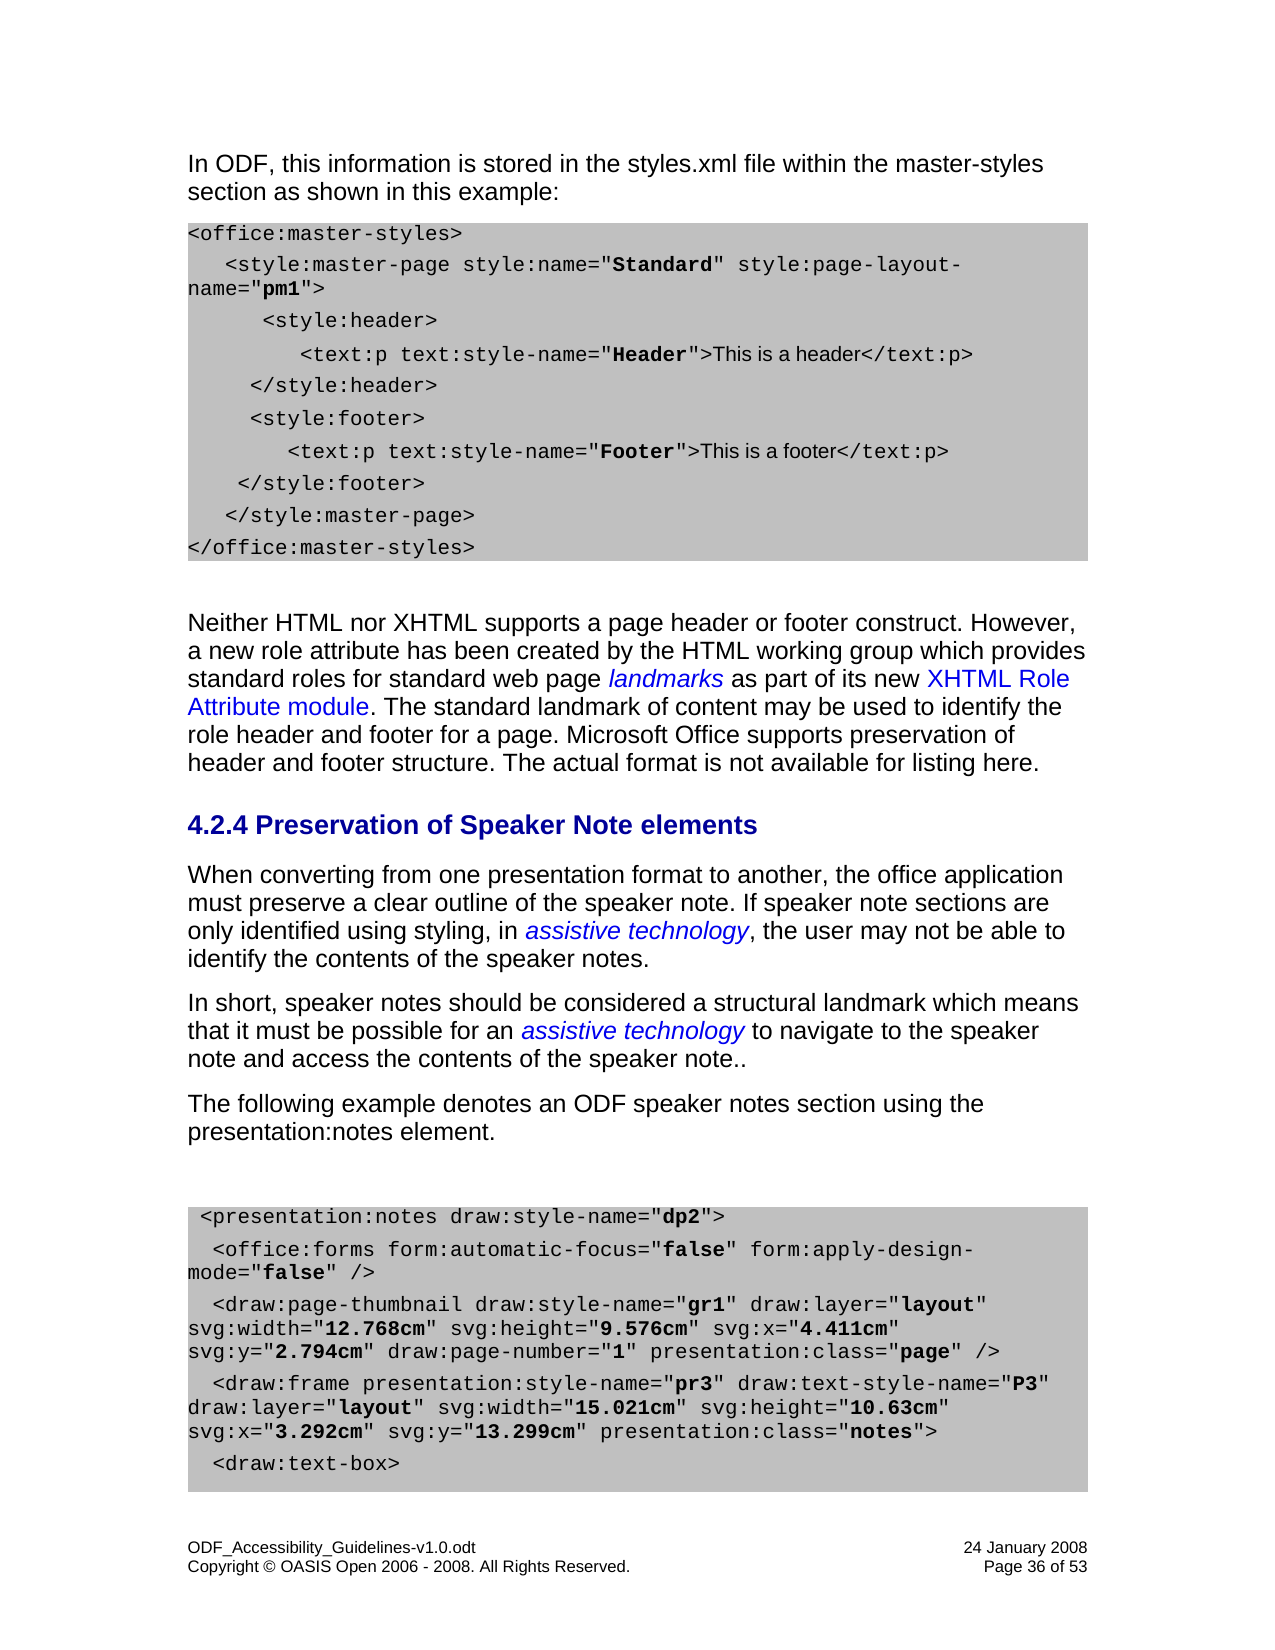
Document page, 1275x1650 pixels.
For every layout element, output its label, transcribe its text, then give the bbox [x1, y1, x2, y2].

text <draw:text-box> [187, 1453, 1088, 1476]
text <style:header> [187, 310, 1088, 334]
text <presentation:notes draw:style-name="dp2"> [187, 1207, 1088, 1230]
text <style:footer> [187, 407, 1088, 431]
text <style:master-page style:name="Standard" style:page-layout-name="pm1"> [187, 254, 1088, 302]
subtitle Preservation of Speaker Note elements [187, 809, 1088, 840]
text In ODF, this information is stored in the styles.xml file within the master-styles section as shown in this example: [187, 150, 1088, 206]
text Neither HTML nor XHTML supports a page header or footer construct. However, a new role attribute has been created by the HTML working group which provides standard roles for standard web page landmarks as part of its new XHTML Role Attribute module. The standard landmark of content may be used to identify the role header and footer for a page. Microsoft Office supports preservation of header and footer structure. The actual format is not available for listing here. [187, 609, 1088, 776]
text </style:header> [187, 376, 1088, 399]
text When converting from one presentation format to another, the office application must preserve a clear outline of the speaker note. If speaker note sections are only identified using styling, in assistive technology, the user may not be able to identify the contents of the speaker notes. [187, 861, 1088, 972]
text <text:p text:style-name="Header">This is a header</text:p> [187, 342, 1088, 367]
text <office:master-styles> [187, 222, 1088, 246]
text <text:p text:style-name="Footer">This is a footer</text:p> [187, 439, 1088, 464]
text The following example denotes an ODF speaker notes section using the presentation:notes element. [187, 1089, 1088, 1145]
text </office:master-styles> [187, 537, 1088, 561]
text </style:footer> [187, 473, 1088, 497]
text <draw:frame presentation:style-name="pr3" draw:text-style-name="P3" draw:layer="layout" svg:width="15.021cm" svg:height="10.63cm" svg:x="3.292cm" svg:y="13.299cm" presentation:class="notes"> [187, 1373, 1088, 1444]
text </style:master-page> [187, 505, 1088, 528]
text <office:forms form:automatic-focus="false" form:apply-design-mode="false" /> [187, 1238, 1088, 1286]
text <draw:page-thumbnail draw:style-name="gr1" draw:layer="layout" svg:width="12.768cm" svg:height="9.576cm" svg:x="4.411cm" svg:y="2.794cm" draw:page-number="1" presentation:class="page" /> [187, 1294, 1088, 1365]
text In short, speaker notes should be considered a structural landmark which means that it must be possible for an assistive technology to navigate to the speaker note and access the contents of the speaker note.. [187, 989, 1088, 1073]
